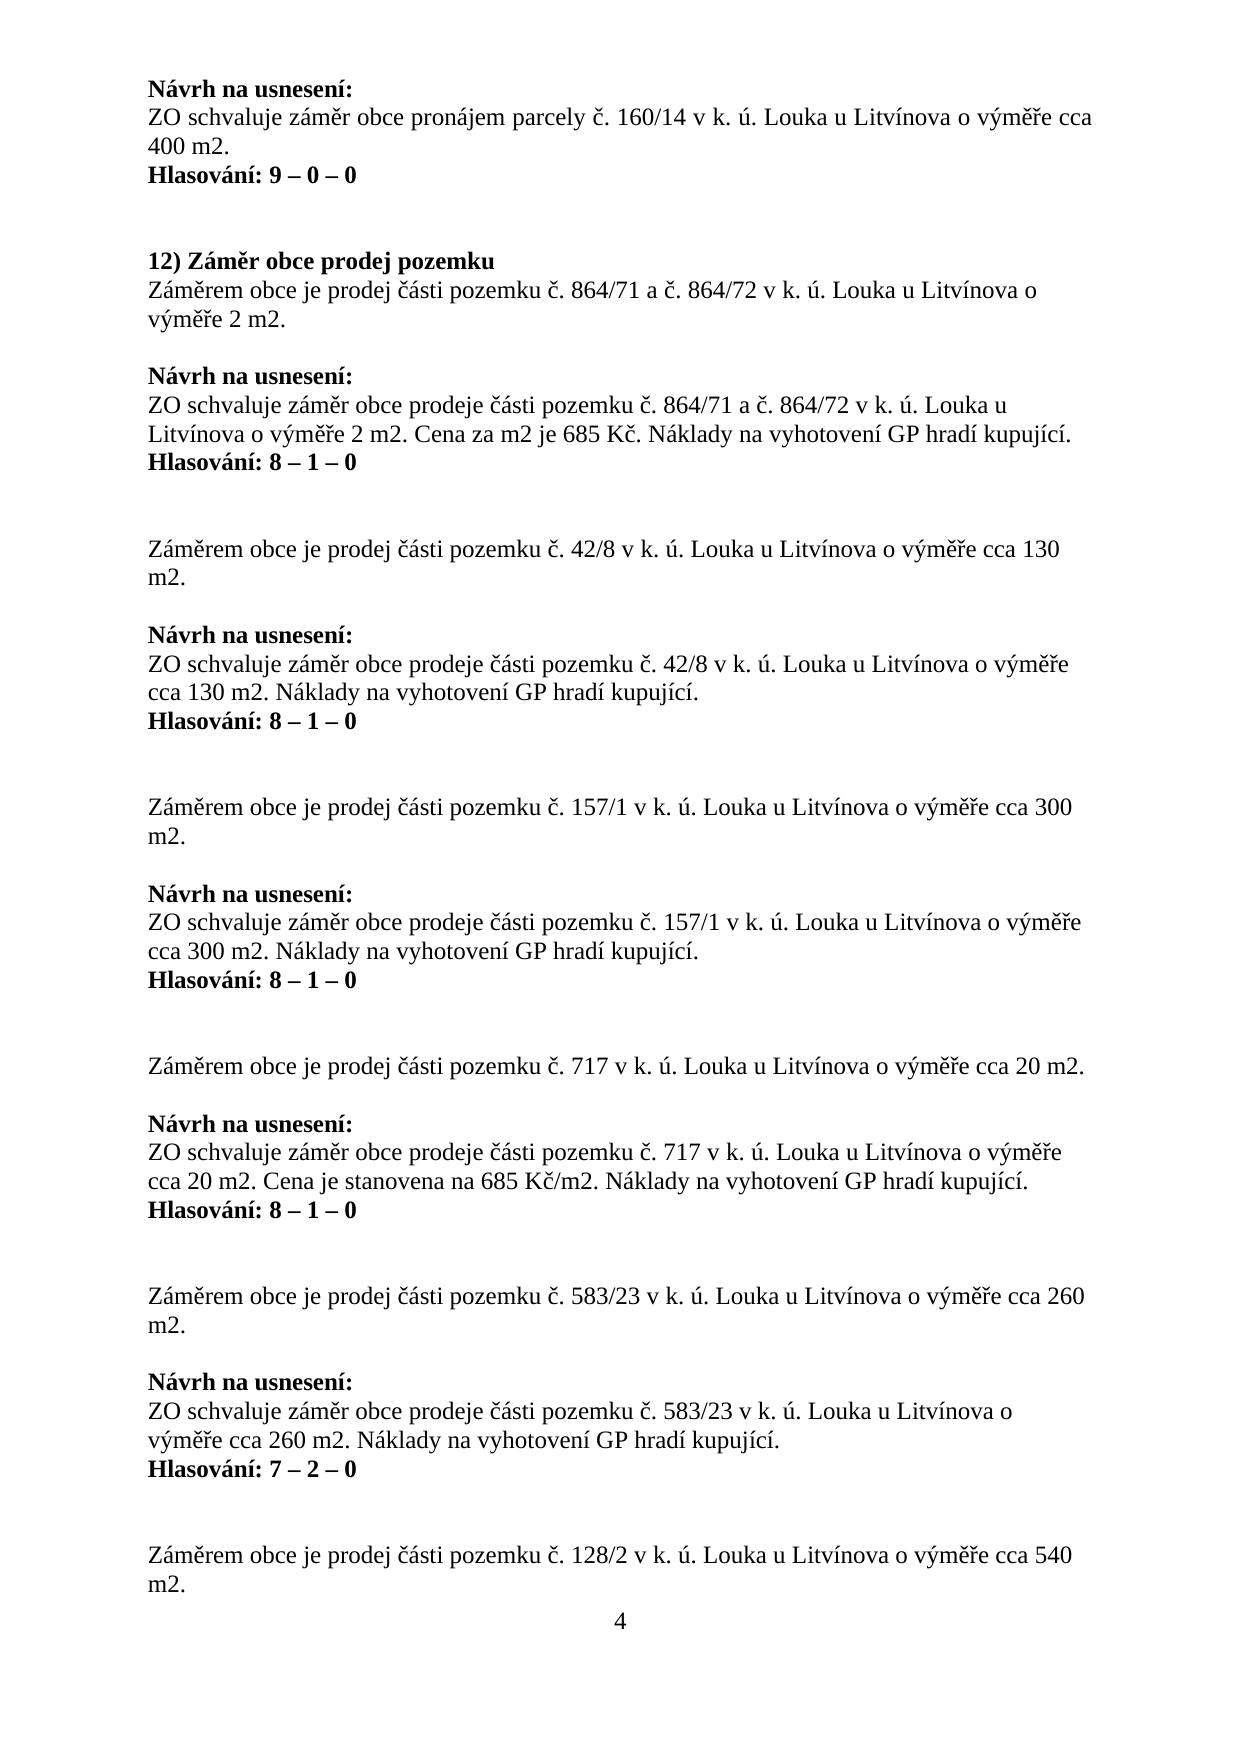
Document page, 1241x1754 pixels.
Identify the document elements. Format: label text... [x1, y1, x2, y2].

text Hlasování: 9 – 0 – 0 [148, 160, 1093, 189]
text Záměrem obce je prodej části pozemku č. 864/71 a č. 864/72 v k. ú. Louka u Litvínova o výměře 2 m2. [148, 275, 1093, 332]
text Hlasování: 8 – 1 – 0 [148, 706, 1093, 735]
text Hlasování: 8 – 1 – 0 [148, 1195, 1093, 1224]
text Návrh na usnesení: [148, 1367, 1093, 1396]
text Návrh na usnesení: [148, 74, 1093, 102]
text Záměrem obce je prodej části pozemku č. 717 v k. ú. Louka u Litvínova o výměře cca 20 m2. [148, 1051, 1093, 1080]
text Hlasování: 8 – 1 – 0 [148, 965, 1093, 994]
text 12) Záměr obce prodej pozemku [148, 246, 1093, 275]
text ZO schvaluje záměr obce pronájem parcely č. 160/14 v k. ú. Louka u Litvínova o výměře cca 400 m2. [148, 102, 1093, 160]
text Návrh na usnesení: [148, 1109, 1093, 1137]
text Záměrem obce je prodej části pozemku č. 42/8 v k. ú. Louka u Litvínova o výměře cca 130 m2. [148, 534, 1093, 591]
text Návrh na usnesení: [148, 879, 1093, 907]
text Záměrem obce je prodej části pozemku č. 583/23 v k. ú. Louka u Litvínova o výměře cca 260 m2. [148, 1281, 1093, 1339]
text Hlasování: 8 – 1 – 0 [148, 447, 1093, 476]
text Návrh na usnesení: [148, 620, 1093, 649]
text Návrh na usnesení: [148, 361, 1093, 390]
text Záměrem obce je prodej části pozemku č. 157/1 v k. ú. Louka u Litvínova o výměře cca 300 m2. [148, 792, 1093, 850]
text Záměrem obce je prodej části pozemku č. 128/2 v k. ú. Louka u Litvínova o výměře cca 540 m2. [148, 1540, 1093, 1597]
text ZO schvaluje záměr obce prodeje části pozemku č. 157/1 v k. ú. Louka u Litvínova o výměře cca 300 m2. Náklady na vyhotovení GP hradí kupující. [148, 907, 1093, 965]
text ZO schvaluje záměr obce prodeje části pozemku č. 583/23 v k. ú. Louka u Litvínova o výměře cca 260 m2. Náklady na vyhotovení GP hradí kupující. [148, 1396, 1093, 1454]
text ZO schvaluje záměr obce prodeje části pozemku č. 42/8 v k. ú. Louka u Litvínova o výměře cca 130 m2. Náklady na vyhotovení GP hradí kupující. [148, 649, 1093, 706]
text ZO schvaluje záměr obce prodeje části pozemku č. 864/71 a č. 864/72 v k. ú. Louka u Litvínova o výměře 2 m2. Cena za m2 je 685 Kč. Náklady na vyhotovení GP hradí kupující. [148, 390, 1093, 447]
text ZO schvaluje záměr obce prodeje části pozemku č. 717 v k. ú. Louka u Litvínova o výměře cca 20 m2. Cena je stanovena na 685 Kč/m2. Náklady na vyhotovení GP hradí kupující. [148, 1137, 1093, 1195]
text Hlasování: 7 – 2 – 0 [148, 1454, 1093, 1482]
